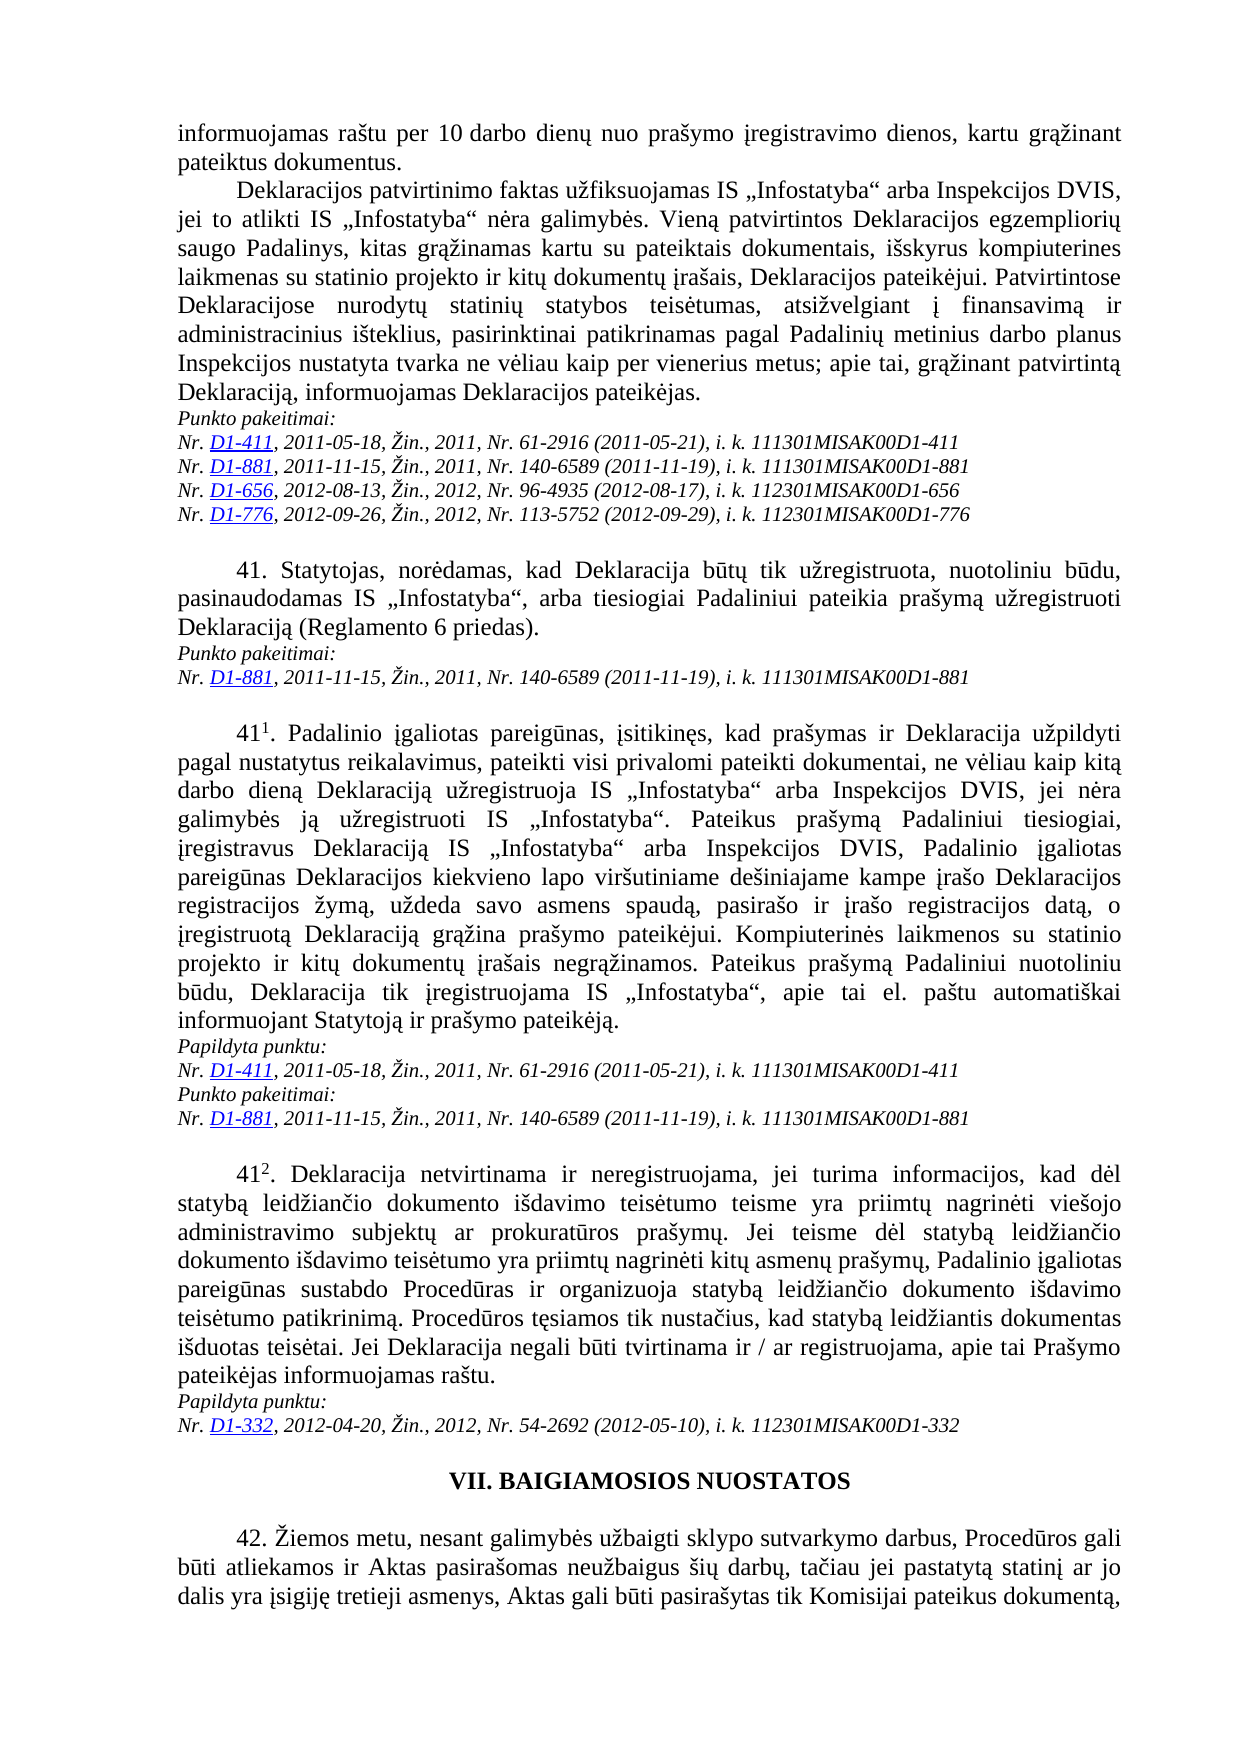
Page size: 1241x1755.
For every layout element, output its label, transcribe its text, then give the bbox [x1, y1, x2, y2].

text 412. Deklaracija netvirtinama ir neregistruojama, jei turima informacijos, kad dėl statybą leidžiančio dokumento išdavimo teisėtumo teisme yra priimtų nagrinėti viešojo administravimo subjektų ar prokuratūros prašymų. Jei teisme dėl statybą leidžiančio dokumento išdavimo teisėtumo yra priimtų nagrinėti kitų asmenų prašymų, Padalinio įgaliotas pareigūnas sustabdo Procedūras ir organizuoja statybą leidžiančio dokumento išdavimo teisėtumo patikrinimą. Procedūros tęsiamos tik nustačius, kad statybą leidžiantis dokumentas išduotas teisėtai. Jei Deklaracija negali būti tvirtinama ir / ar registruojama, apie tai Prašymo pateikėjas informuojamas raštu. [177, 1159, 1122, 1389]
text Nr. D1-776, 2012-09-26, Žin., 2012, Nr. 113-5752 (2012-09-29), i. k. 112301MISAK00D1-776 [177, 502, 1122, 526]
text Nr. D1-881, 2011-11-15, Žin., 2011, Nr. 140-6589 (2011-11-19), i. k. 111301MISAK00D1-881 [177, 665, 1122, 689]
text Nr. D1-656, 2012-08-13, Žin., 2012, Nr. 96-4935 (2012-08-17), i. k. 112301MISAK00D1-656 [177, 478, 1122, 502]
text Nr. D1-411, 2011-05-18, Žin., 2011, Nr. 61-2916 (2011-05-21), i. k. 111301MISAK00D1-411 [177, 430, 1122, 454]
text Papildyta punktu: [177, 1389, 1122, 1413]
text Papildyta punktu: [177, 1034, 1122, 1058]
text informuojamas raštu per 10 darbo dienų nuo prašymo įregistravimo dienos, kartu grąžinant pateiktus dokumentus. [177, 118, 1122, 176]
text Nr. D1-411, 2011-05-18, Žin., 2011, Nr. 61-2916 (2011-05-21), i. k. 111301MISAK00D1-411 [177, 1058, 1122, 1082]
text VII. BAIGIAMOSIOS NUOSTATOS [177, 1466, 1122, 1495]
text Punkto pakeitimai: [177, 1082, 1122, 1106]
text Punkto pakeitimai: [177, 641, 1122, 665]
text Nr. D1-332, 2012-04-20, Žin., 2012, Nr. 54-2692 (2012-05-10), i. k. 112301MISAK00D1-332 [177, 1413, 1122, 1437]
text Punkto pakeitimai: [177, 406, 1122, 430]
text Nr. D1-881, 2011-11-15, Žin., 2011, Nr. 140-6589 (2011-11-19), i. k. 111301MISAK00D1-881 [177, 1106, 1122, 1130]
text Deklaracijos patvirtinimo faktas užfiksuojamas IS „Infostatyba“ arba Inspekcijos DVIS, jei to atlikti IS „Infostatyba“ nėra galimybės. Vieną patvirtintos Deklaracijos egzempliorių saugo Padalinys, kitas grąžinamas kartu su pateiktais dokumentais, išskyrus kompiuterines laikmenas su statinio projekto ir kitų dokumentų įrašais, Deklaracijos pateikėjui. Patvirtintose Deklaracijose nurodytų statinių statybos teisėtumas, atsižvelgiant į finansavimą ir administracinius išteklius, pasirinktinai patikrinamas pagal Padalinių metinius darbo planus Inspekcijos nustatyta tvarka ne vėliau kaip per vienerius metus; apie tai, grąžinant patvirtintą Deklaraciją, informuojamas Deklaracijos pateikėjas. [177, 176, 1122, 406]
text 42. Žiemos metu, nesant galimybės užbaigti sklypo sutvarkymo darbus, Procedūros gali būti atliekamos ir Aktas pasirašomas neužbaigus šių darbų, tačiau jei pastatytą statinį ar jo dalis yra įsigiję tretieji asmenys, Aktas gali būti pasirašytas tik Komisijai pateikus dokumentą, [177, 1523, 1122, 1610]
text Nr. D1-881, 2011-11-15, Žin., 2011, Nr. 140-6589 (2011-11-19), i. k. 111301MISAK00D1-881 [177, 454, 1122, 478]
text 411. Padalinio įgaliotas pareigūnas, įsitikinęs, kad prašymas ir Deklaracija užpildyti pagal nustatytus reikalavimus, pateikti visi privalomi pateikti dokumentai, ne vėliau kaip kitą darbo dieną Deklaraciją užregistruoja IS „Infostatyba“ arba Inspekcijos DVIS, jei nėra galimybės ją užregistruoti IS „Infostatyba“. Pateikus prašymą Padaliniui tiesiogiai, įregistravus Deklaraciją IS „Infostatyba“ arba Inspekcijos DVIS, Padalinio įgaliotas pareigūnas Deklaracijos kiekvieno lapo viršutiniame dešiniajame kampe įrašo Deklaracijos registracijos žymą, uždeda savo asmens spaudą, pasirašo ir įrašo registracijos datą, o įregistruotą Deklaraciją grąžina prašymo pateikėjui. Kompiuterinės laikmenos su statinio projekto ir kitų dokumentų įrašais negrąžinamos. Pateikus prašymą Padaliniui nuotoliniu būdu, Deklaracija tik įregistruojama IS „Infostatyba“, apie tai el. paštu automatiškai informuojant Statytoją ir prašymo pateikėją. [177, 718, 1122, 1034]
text 41. Statytojas, norėdamas, kad Deklaracija būtų tik užregistruota, nuotoliniu būdu, pasinaudodamas IS „Infostatyba“, arba tiesiogiai Padaliniui pateikia prašymą užregistruoti Deklaraciją (Reglamento 6 priedas). [177, 555, 1122, 641]
